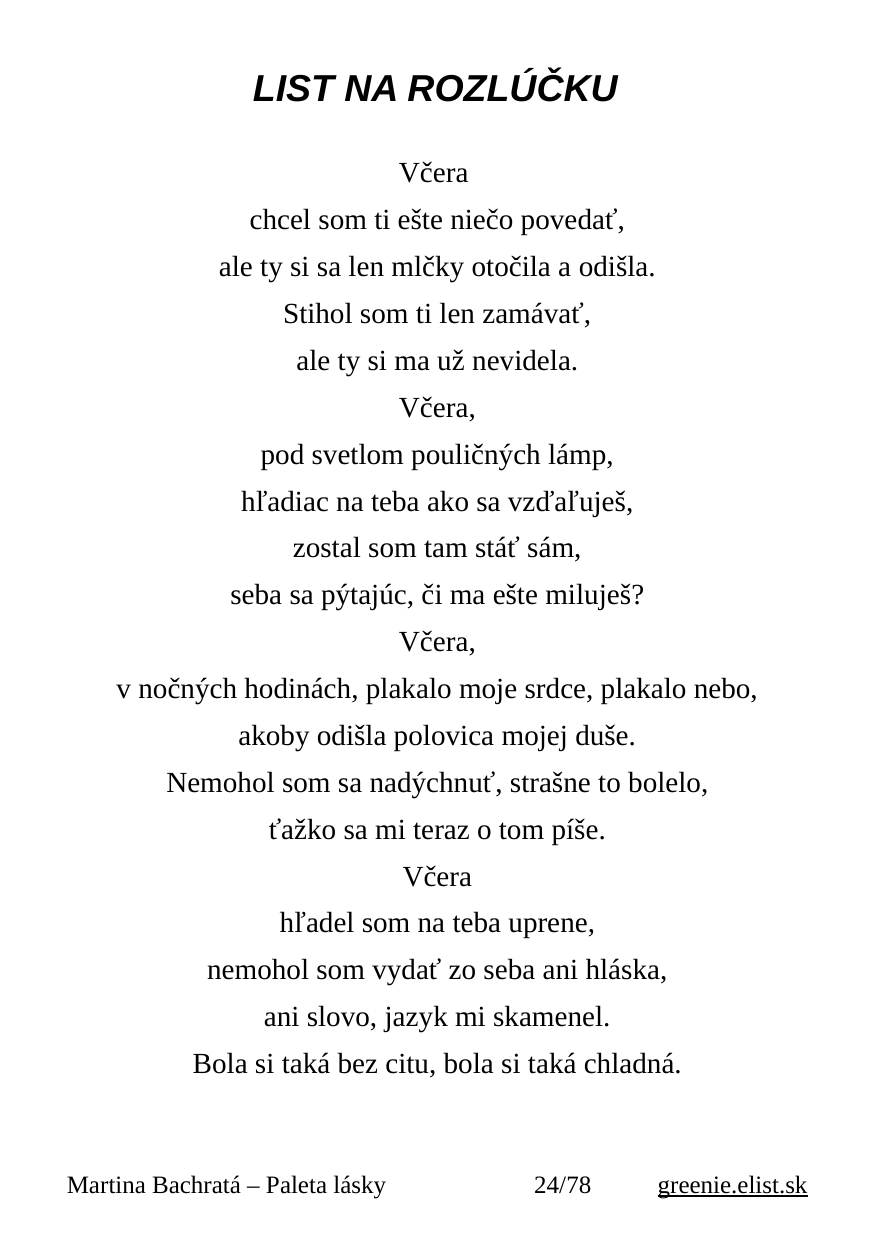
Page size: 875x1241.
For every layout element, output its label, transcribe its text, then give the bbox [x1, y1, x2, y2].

text Včera, [41, 624, 833, 658]
text Nemohol som sa nadýchnuť, strašne to bolelo, [41, 765, 833, 798]
text akoby odišla polovica mojej duše. [41, 718, 833, 752]
text ani slovo, jazyk mi skamenel. [41, 999, 833, 1033]
text ťažko sa mi teraz o tom píše. [41, 812, 833, 845]
text ale ty si sa len mlčky otočila a odišla. [41, 249, 833, 283]
subtitle LIST NA ROZLÚČKU [41, 66, 833, 109]
text Včera [41, 859, 833, 892]
text Včera, [41, 390, 833, 423]
text v nočných hodinách, plakalo moje srdce, plakalo nebo, [41, 671, 833, 705]
text hľadel som na teba uprene, [41, 906, 833, 939]
text pod svetlom pouličných lámp, [41, 437, 833, 470]
text Bola si taká bez citu, bola si taká chladná. [41, 1046, 833, 1080]
text chcel som ti ešte niečo povedať, [41, 202, 833, 236]
text Včera [41, 156, 833, 189]
text seba sa pýtajúc, či ma ešte miluješ? [41, 577, 833, 611]
text zostal som tam stáť sám, [41, 531, 833, 564]
text hľadiac na teba ako sa vzďaľuješ, [41, 484, 833, 517]
text ale ty si ma už nevidela. [41, 343, 833, 377]
text nemohol som vydať zo seba ani hláska, [41, 952, 833, 986]
text Stihol som ti len zamávať, [41, 296, 833, 330]
